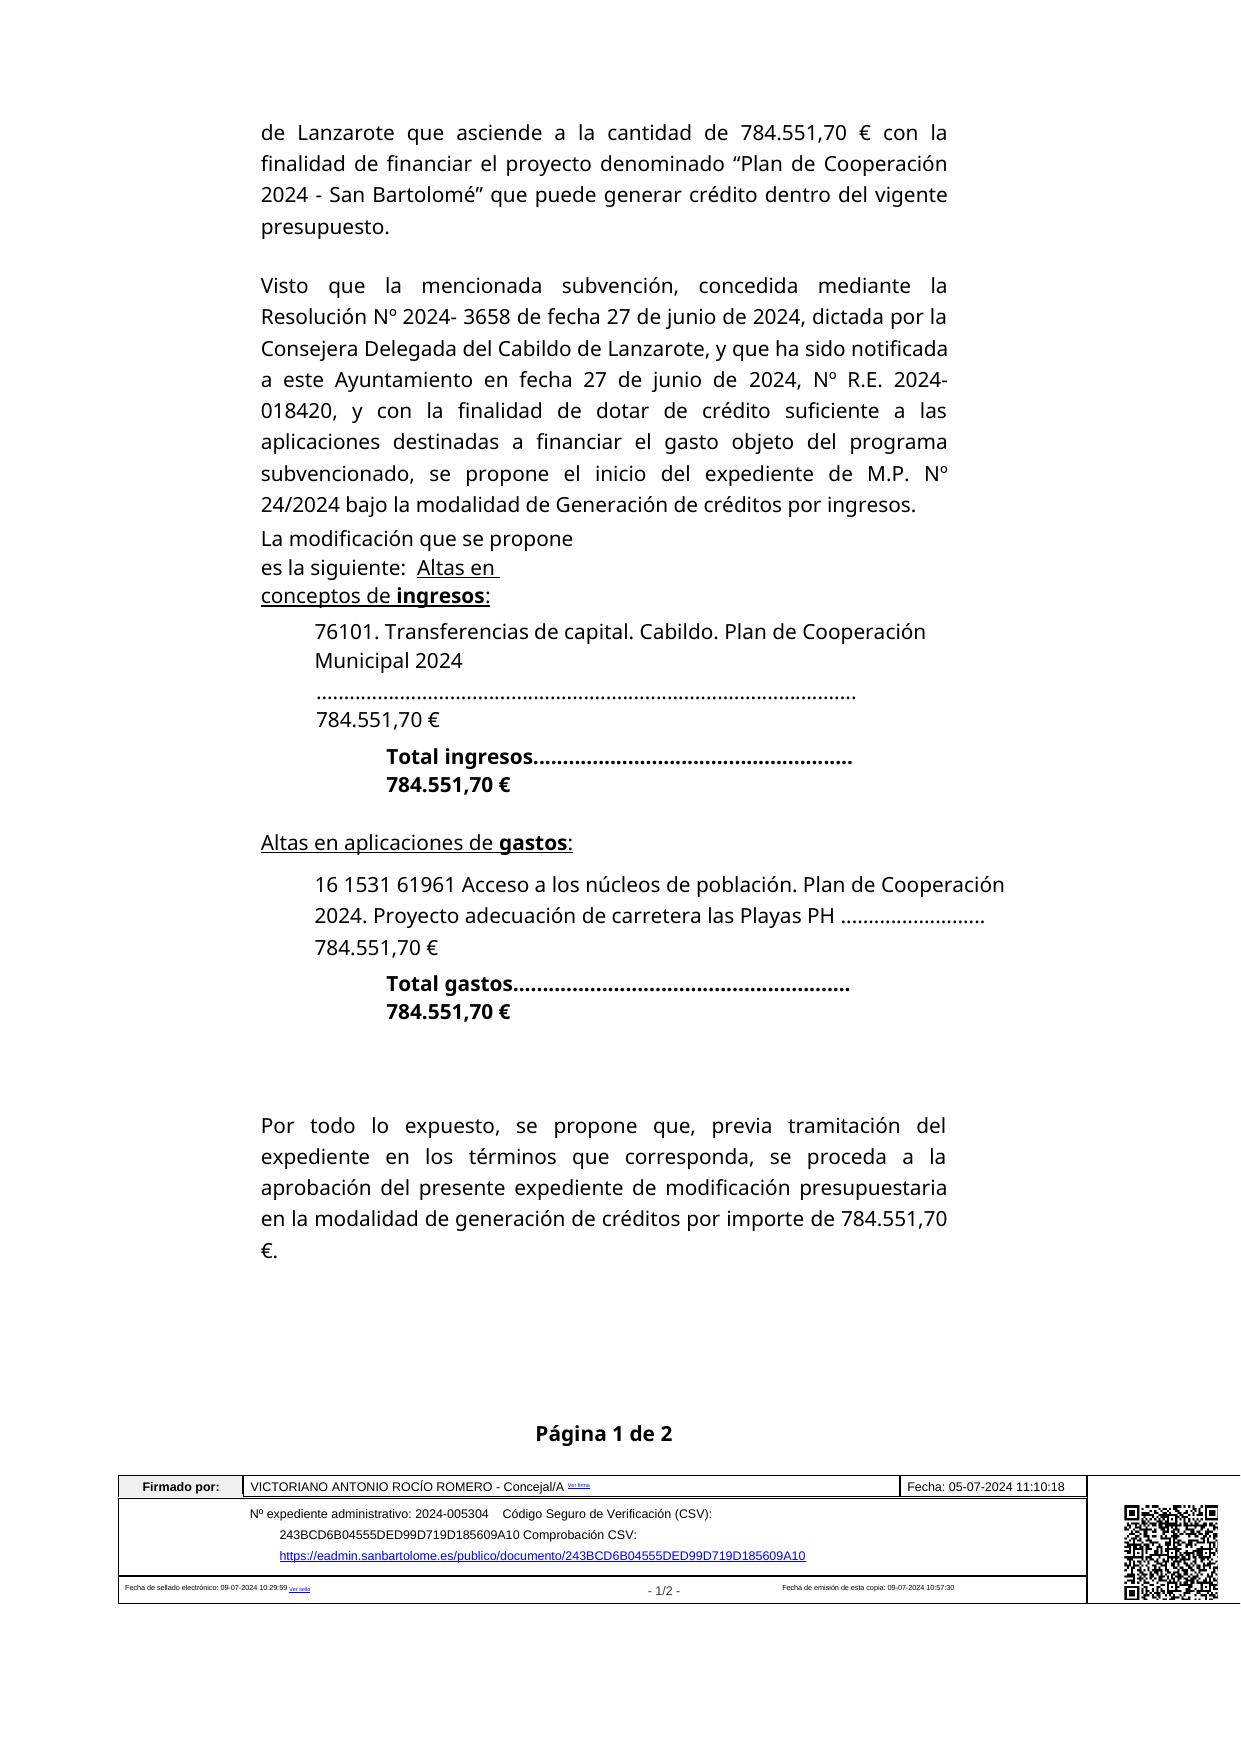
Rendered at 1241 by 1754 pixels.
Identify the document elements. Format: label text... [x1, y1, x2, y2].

text Por todo lo expuesto, se propone que, previa tramitación del expediente en los términos que corresponda, se proceda a la aprobación del presente expediente de modificación presupuestaria en la modalidad de generación de créditos por importe de 784.551,70 €. [261, 1111, 947, 1264]
text Altas en aplicaciones de gastos: [261, 828, 1122, 856]
text de Lanzarote que asciende a la cantidad de 784.551,70 € con la finalidad de financiar el proyecto denominado “Plan de Cooperación 2024 - San Bartolomé” que puede generar crédito dentro del vigente presupuesto. [261, 118, 948, 240]
text Total ingresos...................................................... 784.551,70 € [386, 742, 941, 799]
text Página 1 de 2 [118, 1419, 1089, 1447]
table_cell Nº expediente administrativo: 2024-005304 Código Seguro de Verificación (CSV): 243BCD6B04555DED99D719D185609A10 Comprobación CSV: https://eadmin.sanbartolome.es/publico/documento/243BCD6B04555DED99D719D185609A10 [119, 1499, 1086, 1575]
text Total gastos......................................................... 784.551,70 € [386, 969, 941, 1026]
table_cell Fecha de sellado electrónico: 09-07-2024 10:29:59 Ver sello - 1/2 - Fecha de emisión de esta copia: 09-07-2024 10:57:30 [119, 1577, 1086, 1603]
text La modificación que se propone es la siguiente: Altas en conceptos de ingresos: [261, 524, 599, 609]
text 16 1531 61961 Acceso a los núcleos de población. Plan de Cooperación 2024. Proyecto adecuación de carretera las Playas PH .......................... 784.551,70 € [314, 870, 1018, 961]
text ................................................................................................. 784.551,70 € [316, 677, 941, 734]
table_header VICTORIANO ANTONIO ROCÍO ROMERO - Concejal/A Ver firma [244, 1476, 899, 1496]
table_header Fecha: 05-07-2024 11:10:18 [901, 1476, 1086, 1496]
text Visto que la mencionada subvención, concedida mediante la Resolución Nº 2024- 3658 de fecha 27 de junio de 2024, dictada por la Consejera Delegada del Cabildo de Lanzarote, y que ha sido notificada a este Ayuntamiento en fecha 27 de junio de 2024, Nº R.E. 2024-018420, y con la finalidad de dotar de crédito suficiente a las aplicaciones destinadas a financiar el gasto objeto del programa subvencionado, se propone el inicio del expediente de M.P. Nº 24/2024 bajo la modalidad de Generación de créditos por ingresos. [261, 271, 948, 518]
text 76101. Transferencias de capital. Cabildo. Plan de Cooperación Municipal 2024 [314, 617, 941, 674]
table_header [1088, 1476, 1240, 1603]
table_header Firmado por: [119, 1476, 242, 1494]
